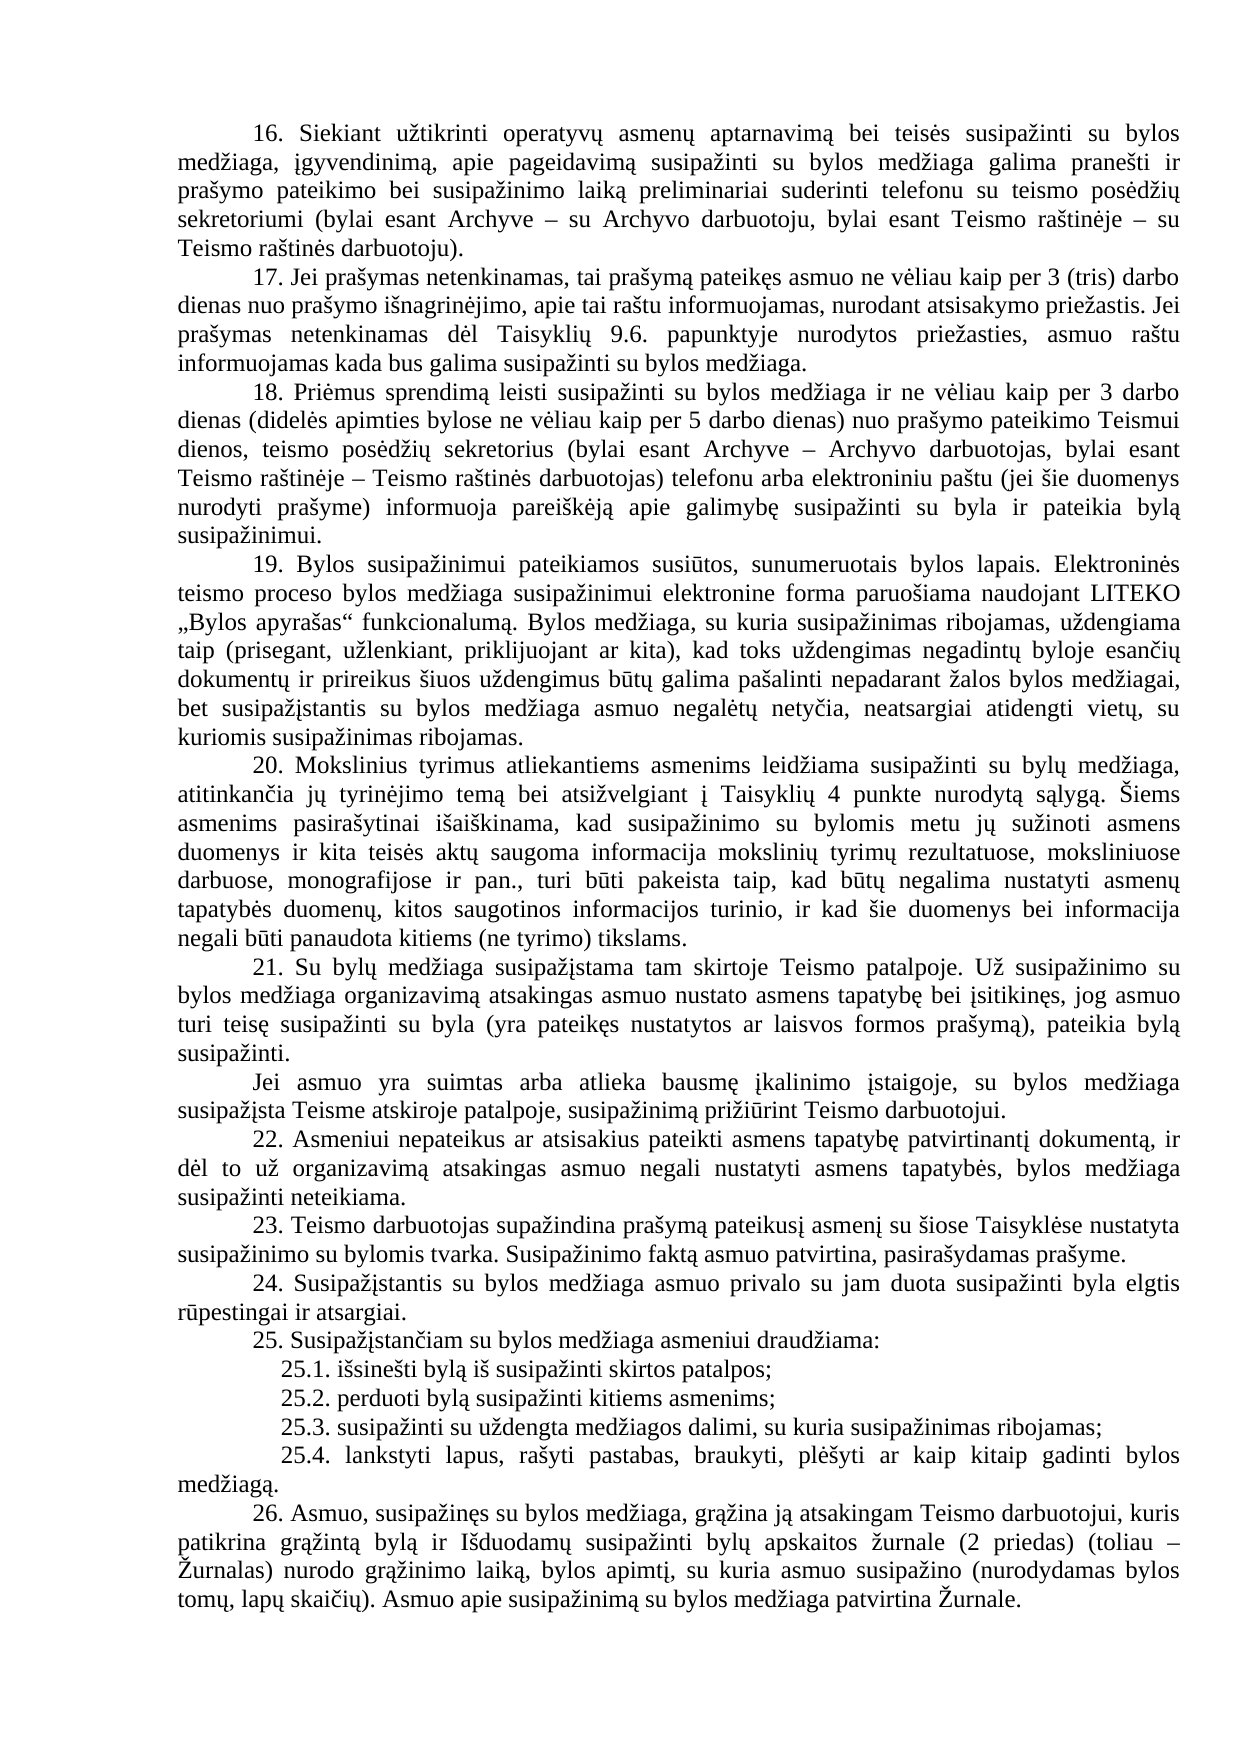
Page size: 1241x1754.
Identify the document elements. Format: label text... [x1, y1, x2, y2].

text 16. Siekiant užtikrinti operatyvų asmenų aptarnavimą bei teisės susipažinti su bylos medžiaga, įgyvendinimą, apie pageidavimą susipažinti su bylos medžiaga galima pranešti ir prašymo pateikimo bei susipažinimo laiką preliminariai suderinti telefonu su teismo posėdžių sekretoriumi (bylai esant Archyve – su Archyvo darbuotoju, bylai esant Teismo raštinėje – su Teismo raštinės darbuotoju). [177, 118, 1181, 262]
text 24. Susipažįstantis su bylos medžiaga asmuo privalo su jam duota susipažinti byla elgtis rūpestingai ir atsargiai. [177, 1268, 1181, 1326]
text Jei asmuo yra suimtas arba atlieka bausmę įkalinimo įstaigoje, su bylos medžiaga susipažįsta Teisme atskiroje patalpoje, susipažinimą prižiūrint Teismo darbuotojui. [177, 1067, 1181, 1124]
text 25.1. išsinešti bylą iš susipažinti skirtos patalpos; [177, 1354, 1181, 1383]
text 17. Jei prašymas netenkinamas, tai prašymą pateikęs asmuo ne vėliau kaip per 3 (tris) darbo dienas nuo prašymo išnagrinėjimo, apie tai raštu informuojamas, nurodant atsisakymo priežastis. Jei prašymas netenkinamas dėl Taisyklių 9.6. papunktyje nurodytos priežasties, asmuo raštu informuojamas kada bus galima susipažinti su bylos medžiaga. [177, 262, 1181, 377]
text 21. Su bylų medžiaga susipažįstama tam skirtoje Teismo patalpoje. Už susipažinimo su bylos medžiaga organizavimą atsakingas asmuo nustato asmens tapatybę bei įsitikinęs, jog asmuo turi teisę susipažinti su byla (yra pateikęs nustatytos ar laisvos formos prašymą), pateikia bylą susipažinti. [177, 952, 1181, 1067]
text 19. Bylos susipažinimui pateikiamos susiūtos, sunumeruotais bylos lapais. Elektroninės teismo proceso bylos medžiaga susipažinimui elektronine forma paruošiama naudojant LITEKO „Bylos apyrašas“ funkcionalumą. Bylos medžiaga, su kuria susipažinimas ribojamas, uždengiama taip (prisegant, užlenkiant, priklijuojant ar kita), kad toks uždengimas negadintų byloje esančių dokumentų ir prireikus šiuos uždengimus būtų galima pašalinti nepadarant žalos bylos medžiagai, bet susipažįstantis su bylos medžiaga asmuo negalėtų netyčia, neatsargiai atidengti vietų, su kuriomis susipažinimas ribojamas. [177, 549, 1181, 751]
text 25.3. susipažinti su uždengta medžiagos dalimi, su kuria susipažinimas ribojamas; [177, 1412, 1181, 1441]
text 25.4. lankstyti lapus, rašyti pastabas, braukyti, plėšyti ar kaip kitaip gadinti bylos medžiagą. [177, 1441, 1181, 1498]
text 25. Susipažįstančiam su bylos medžiaga asmeniui draudžiama: [177, 1326, 1181, 1354]
text 22. Asmeniui nepateikus ar atsisakius pateikti asmens tapatybę patvirtinantį dokumentą, ir dėl to už organizavimą atsakingas asmuo negali nustatyti asmens tapatybės, bylos medžiaga susipažinti neteikiama. [177, 1124, 1181, 1211]
text 23. Teismo darbuotojas supažindina prašymą pateikusį asmenį su šiose Taisyklėse nustatyta susipažinimo su bylomis tvarka. Susipažinimo faktą asmuo patvirtina, pasirašydamas prašyme. [177, 1211, 1181, 1268]
text 25.2. perduoti bylą susipažinti kitiems asmenims; [177, 1383, 1181, 1412]
text 20. Mokslinius tyrimus atliekantiems asmenims leidžiama susipažinti su bylų medžiaga, atitinkančia jų tyrinėjimo temą bei atsižvelgiant į Taisyklių 4 punkte nurodytą sąlygą. Šiems asmenims pasirašytinai išaiškinama, kad susipažinimo su bylomis metu jų sužinoti asmens duomenys ir kita teisės aktų saugoma informacija mokslinių tyrimų rezultatuose, moksliniuose darbuose, monografijose ir pan., turi būti pakeista taip, kad būtų negalima nustatyti asmenų tapatybės duomenų, kitos saugotinos informacijos turinio, ir kad šie duomenys bei informacija negali būti panaudota kitiems (ne tyrimo) tikslams. [177, 751, 1181, 952]
text 26. Asmuo, susipažinęs su bylos medžiaga, grąžina ją atsakingam Teismo darbuotojui, kuris patikrina grąžintą bylą ir Išduodamų susipažinti bylų apskaitos žurnale (2 priedas) (toliau – Žurnalas) nurodo grąžinimo laiką, bylos apimtį, su kuria asmuo susipažino (nurodydamas bylos tomų, lapų skaičių). Asmuo apie susipažinimą su bylos medžiaga patvirtina Žurnale. [177, 1498, 1181, 1613]
text 18. Priėmus sprendimą leisti susipažinti su bylos medžiaga ir ne vėliau kaip per 3 darbo dienas (didelės apimties bylose ne vėliau kaip per 5 darbo dienas) nuo prašymo pateikimo Teismui dienos, teismo posėdžių sekretorius (bylai esant Archyve – Archyvo darbuotojas, bylai esant Teismo raštinėje – Teismo raštinės darbuotojas) telefonu arba elektroniniu paštu (jei šie duomenys nurodyti prašyme) informuoja pareiškėją apie galimybę susipažinti su byla ir pateikia bylą susipažinimui. [177, 377, 1181, 549]
